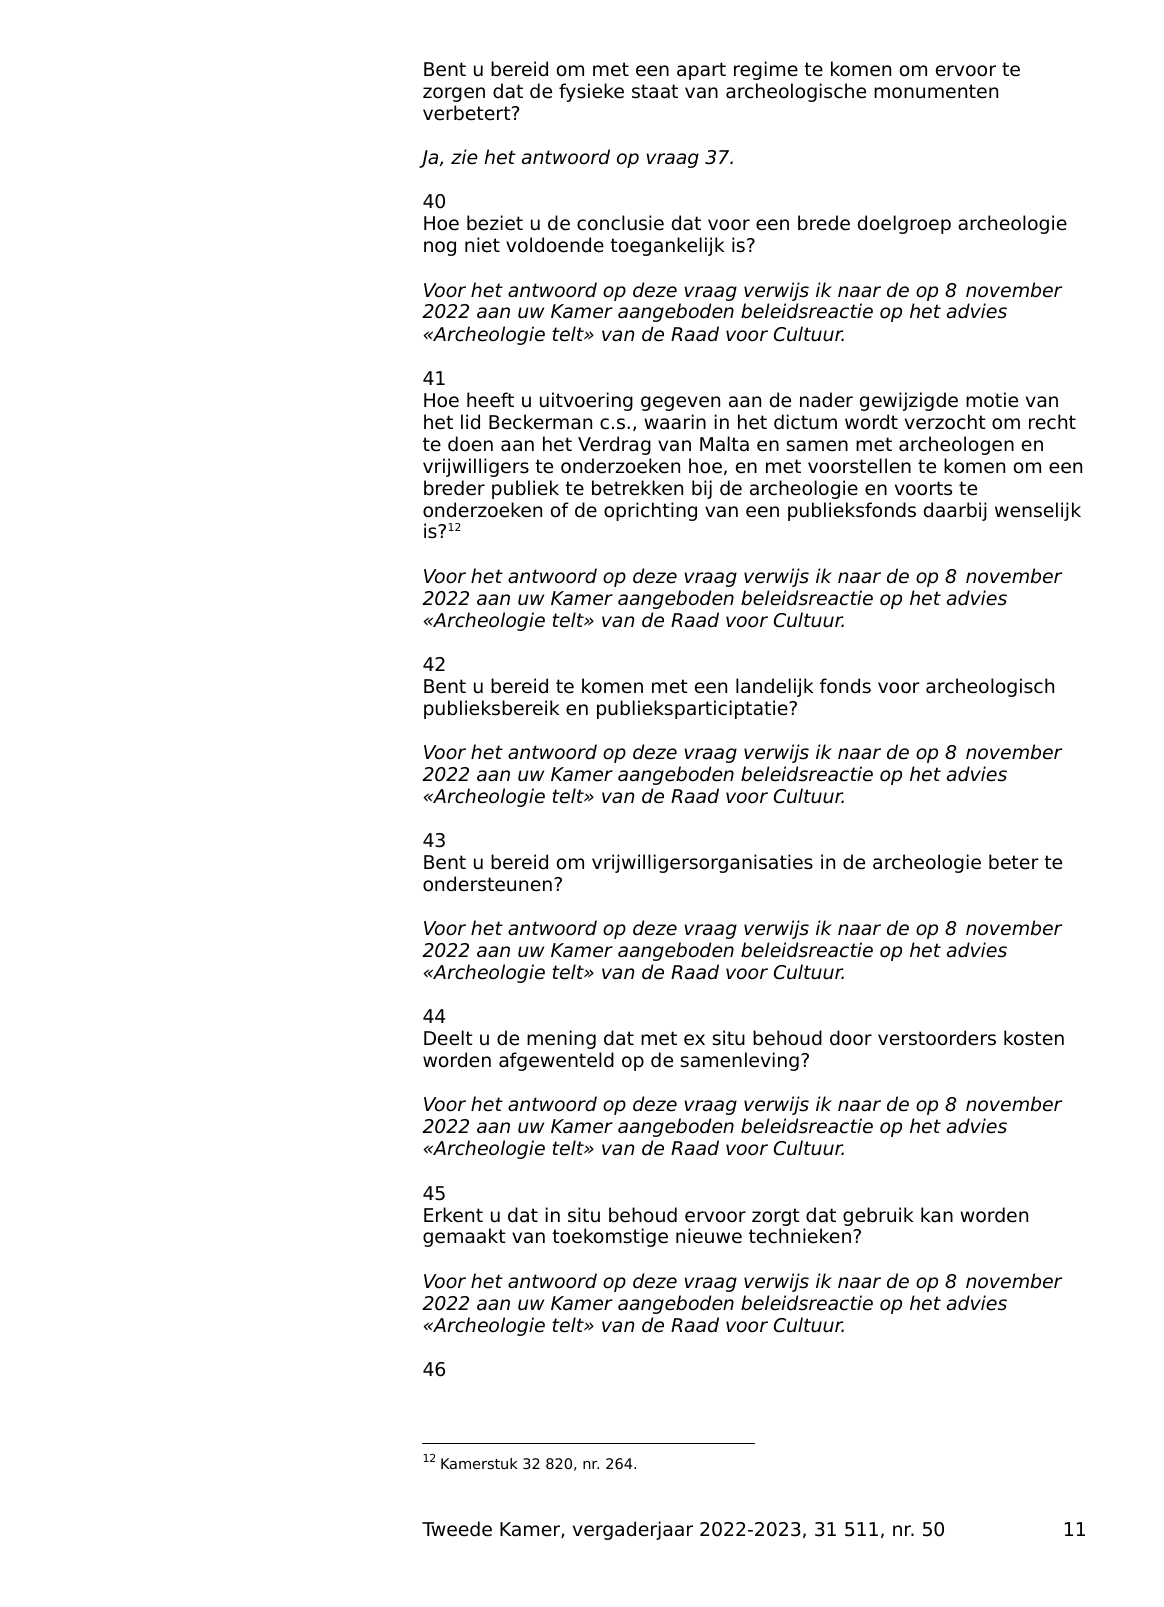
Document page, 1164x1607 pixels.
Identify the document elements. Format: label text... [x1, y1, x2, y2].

text Voor het antwoord op deze vraag verwijs ik naar de op 8 november 2022 aan uw Kamer aangeboden beleidsreactie op het advies «Archeologie telt» van de Raad voor Cultuur. [422, 566, 1087, 632]
text Voor het antwoord op deze vraag verwijs ik naar de op 8 november 2022 aan uw Kamer aangeboden beleidsreactie op het advies «Archeologie telt» van de Raad voor Cultuur. [422, 1271, 1087, 1337]
text 40 [422, 191, 1087, 213]
text Hoe heeft u uitvoering gegeven aan de nader gewijzigde motie van het lid Beckerman c.s., waarin in het dictum wordt verzocht om recht te doen aan het Verdrag van Malta en samen met archeologen en vrijwilligers te onderzoeken hoe, en met voorstellen te komen om een breder publiek te betrekken bij de archeologie en voorts te onderzoeken of de oprichting van een publieksfonds daarbij wenselijk is? [422, 389, 1087, 543]
text Bent u bereid te komen met een landelijk fonds voor archeologisch publieksbereik en publieksparticiptatie? [422, 676, 1087, 720]
text Erkent u dat in situ behoud ervoor zorgt dat gebruik kan worden gemaakt van toekomstige nieuwe technieken? [422, 1204, 1087, 1248]
text Ja, zie het antwoord op vraag 37. [422, 147, 1087, 169]
text Deelt u de mening dat met ex situ behoud door verstoorders kosten worden afgewenteld op de samenleving? [422, 1028, 1087, 1072]
text Voor het antwoord op deze vraag verwijs ik naar de op 8 november 2022 aan uw Kamer aangeboden beleidsreactie op het advies «Archeologie telt» van de Raad voor Cultuur. [422, 1094, 1087, 1160]
text Voor het antwoord op deze vraag verwijs ik naar de op 8 november 2022 aan uw Kamer aangeboden beleidsreactie op het advies «Archeologie telt» van de Raad voor Cultuur. [422, 918, 1087, 984]
text 42 [422, 654, 1087, 676]
text 46 [422, 1359, 1087, 1381]
text 43 [422, 830, 1087, 852]
text 44 [422, 1006, 1087, 1028]
text 45 [422, 1182, 1087, 1204]
text Hoe beziet u de conclusie dat voor een brede doelgroep archeologie nog niet voldoende toegankelijk is? [422, 213, 1087, 257]
text Bent u bereid om met een apart regime te komen om ervoor te zorgen dat de fysieke staat van archeologische monumenten verbetert? [422, 59, 1087, 125]
text Kamerstuk 32 820, nr. 264. [422, 1452, 1087, 1474]
text 41 [422, 368, 1087, 389]
text Voor het antwoord op deze vraag verwijs ik naar de op 8 november 2022 aan uw Kamer aangeboden beleidsreactie op het advies «Archeologie telt» van de Raad voor Cultuur. [422, 279, 1087, 345]
text Voor het antwoord op deze vraag verwijs ik naar de op 8 november 2022 aan uw Kamer aangeboden beleidsreactie op het advies «Archeologie telt» van de Raad voor Cultuur. [422, 742, 1087, 808]
text Bent u bereid om vrijwilligersorganisaties in de archeologie beter te ondersteunen? [422, 852, 1087, 896]
